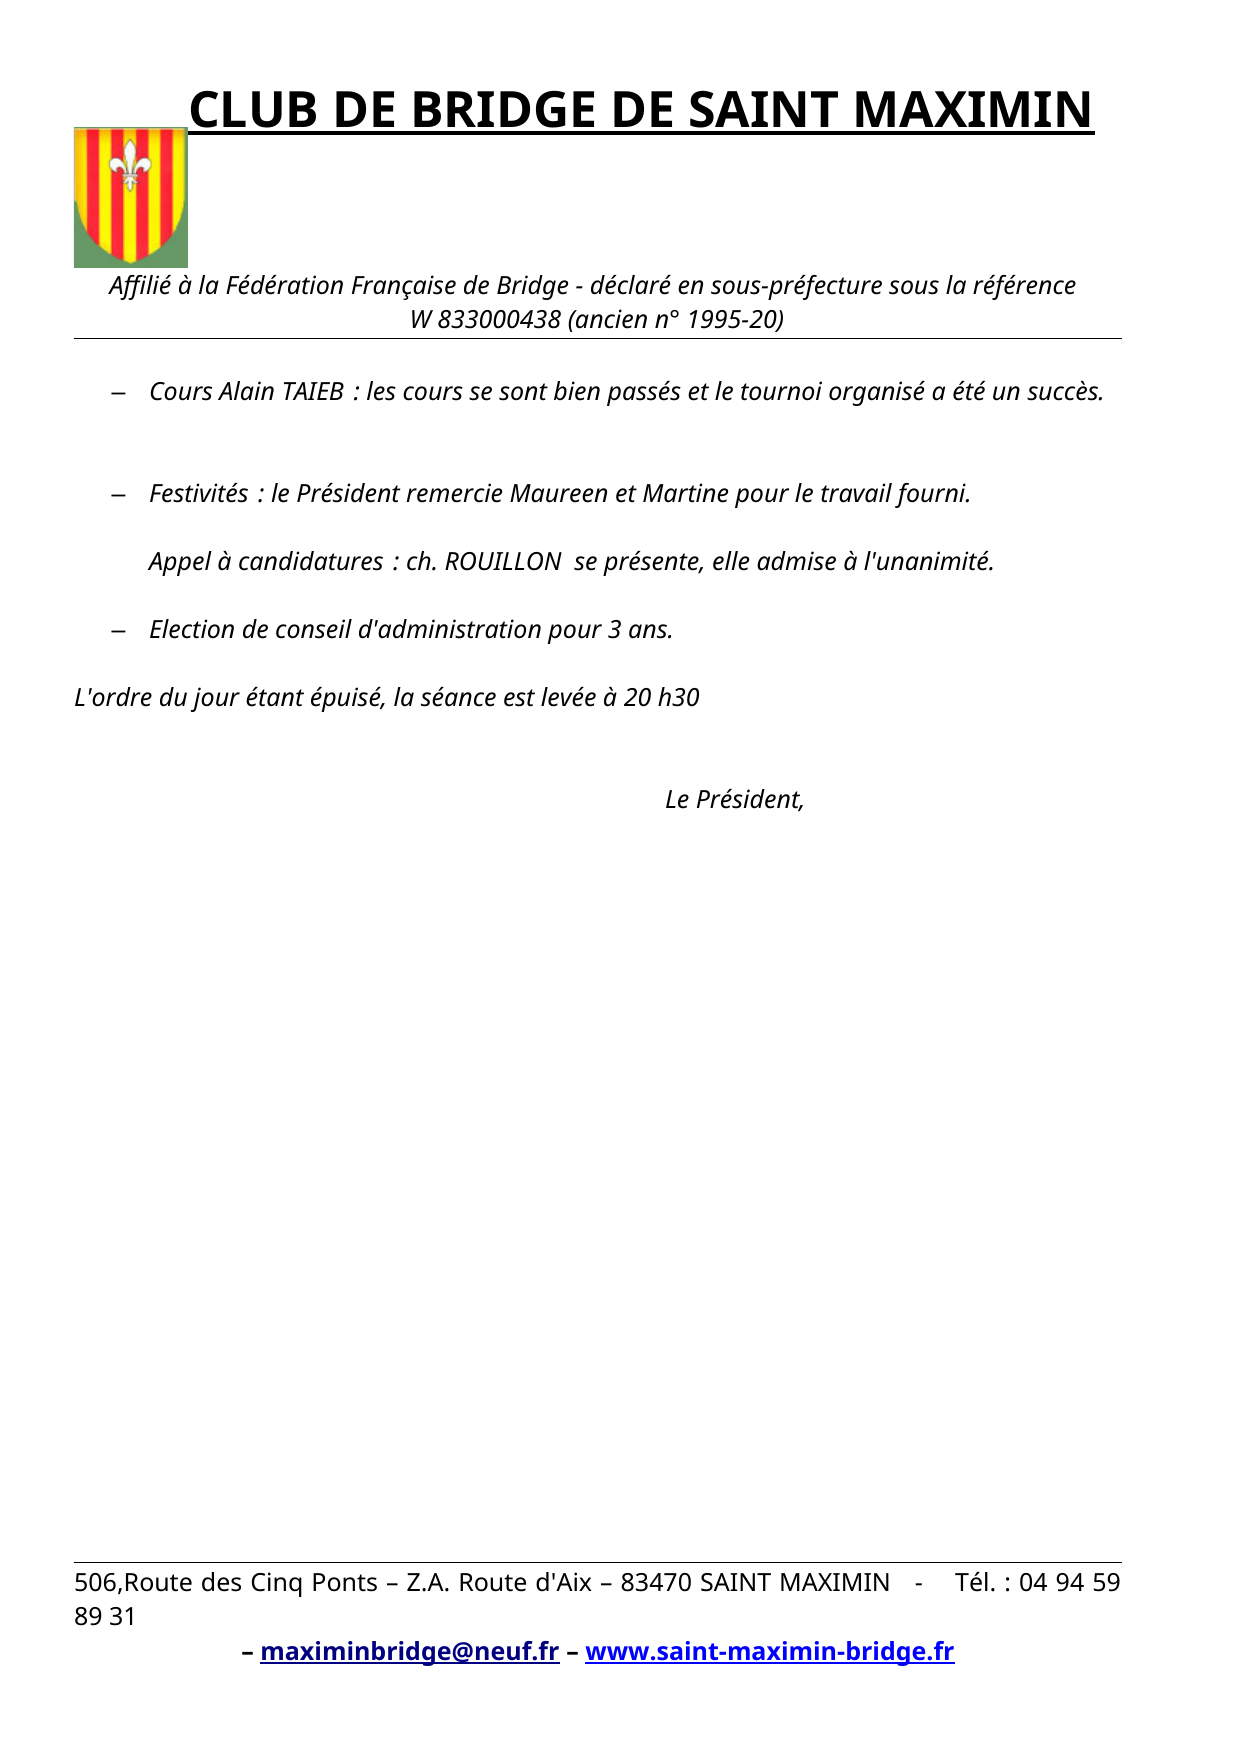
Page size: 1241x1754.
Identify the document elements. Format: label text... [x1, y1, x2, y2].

list Cours Alain TAIEB : les cours se sont bien passés et le tournoi organisé a été un succès. [111, 373, 1122, 407]
list Festivités : le Président remercie Maureen et Martine pour le travail fourni. [111, 475, 1122, 509]
picture [73, 127, 188, 268]
list Election de conseil d'administration pour 3 ans. [111, 612, 1122, 646]
list Appel à candidatures : ch. ROUILLON se présente, elle admise à l'unanimité. [111, 543, 1122, 577]
text L'ordre du jour étant épuisé, la séance est levée à 20 h30 [74, 680, 1122, 714]
text Le Président, [74, 782, 1122, 816]
